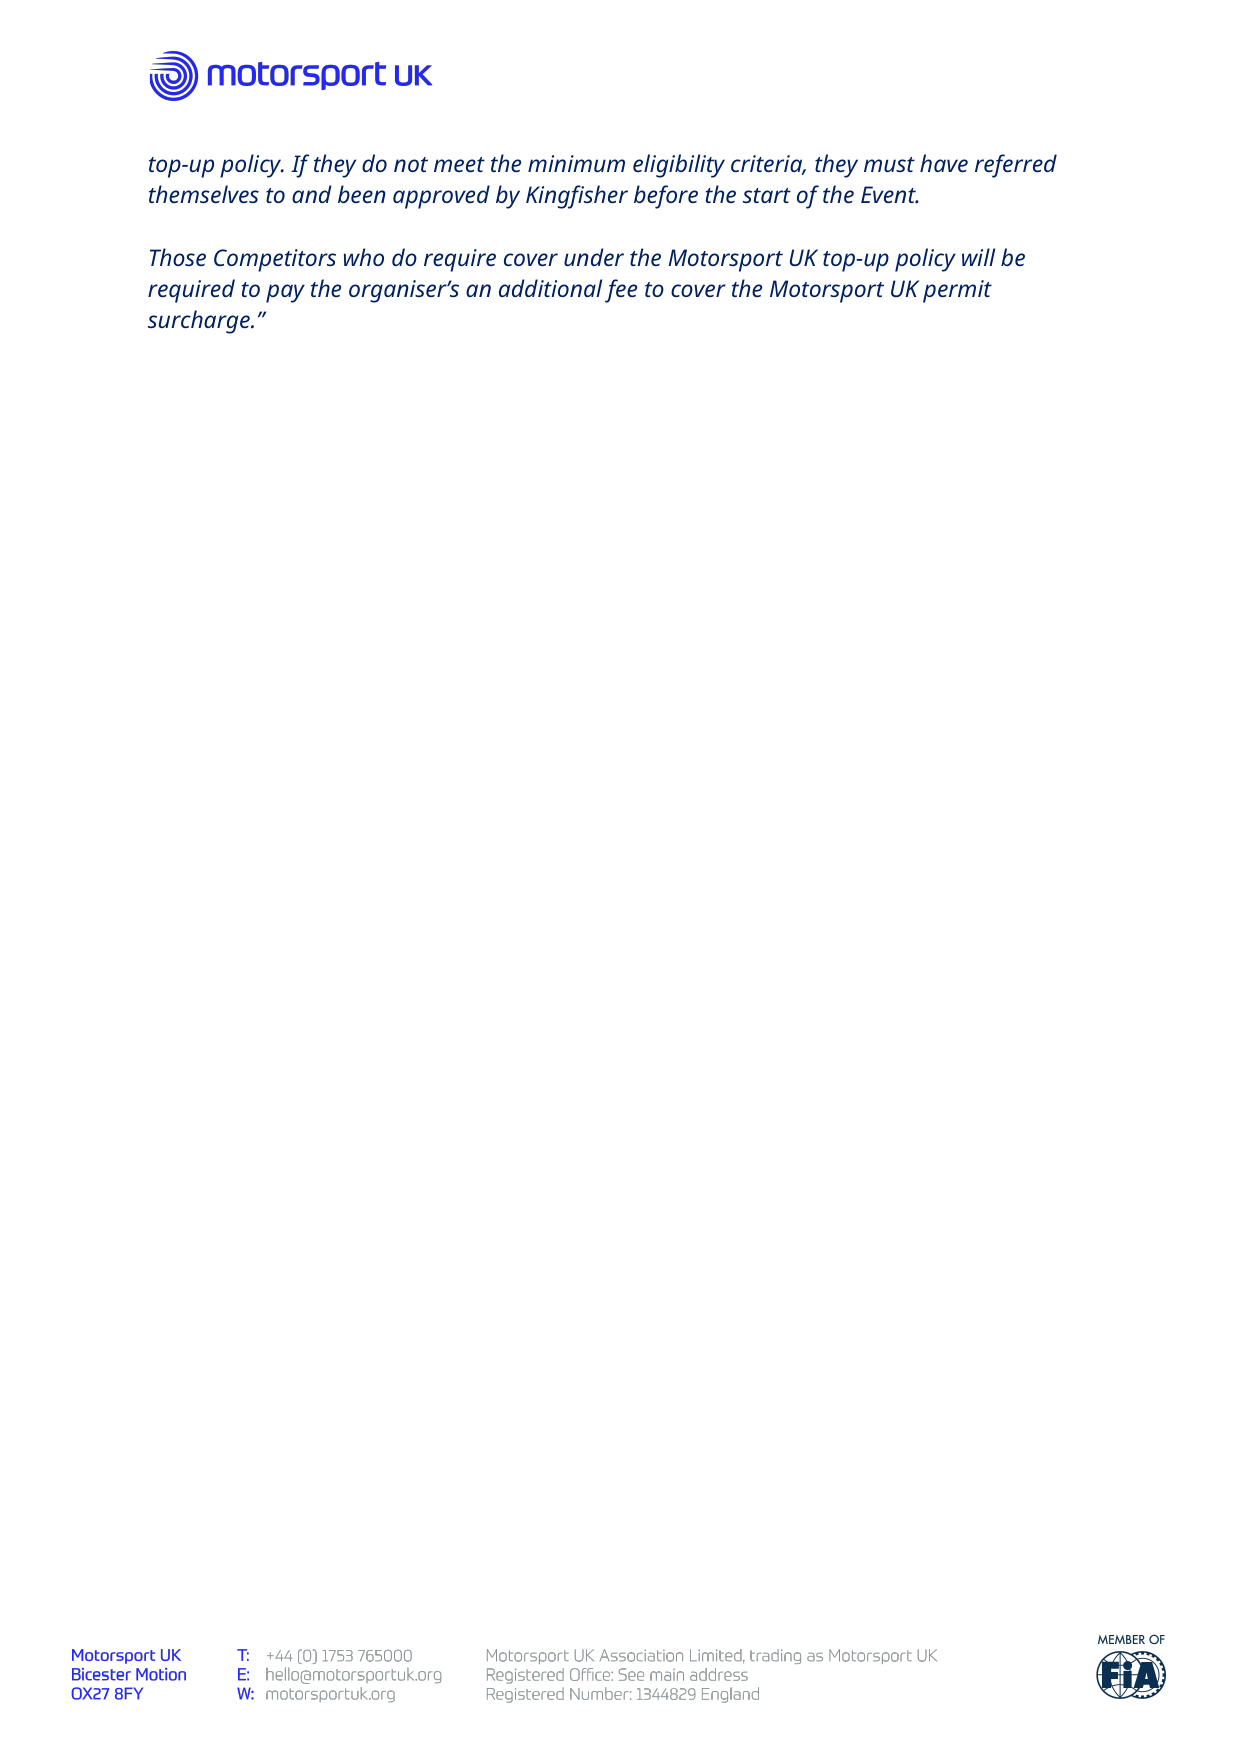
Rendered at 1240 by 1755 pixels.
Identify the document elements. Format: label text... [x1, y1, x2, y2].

text top-up policy. If they do not meet the minimum eligibility criteria, they must have referred themselves to and been approved by Kingfisher before the start of the Event. [148, 148, 1092, 210]
text Those Competitors who do require cover under the Motorsport UK top-up policy will be required to pay the organiser’s an additional fee to cover the Motorsport UK permit surcharge.” [148, 241, 1092, 335]
